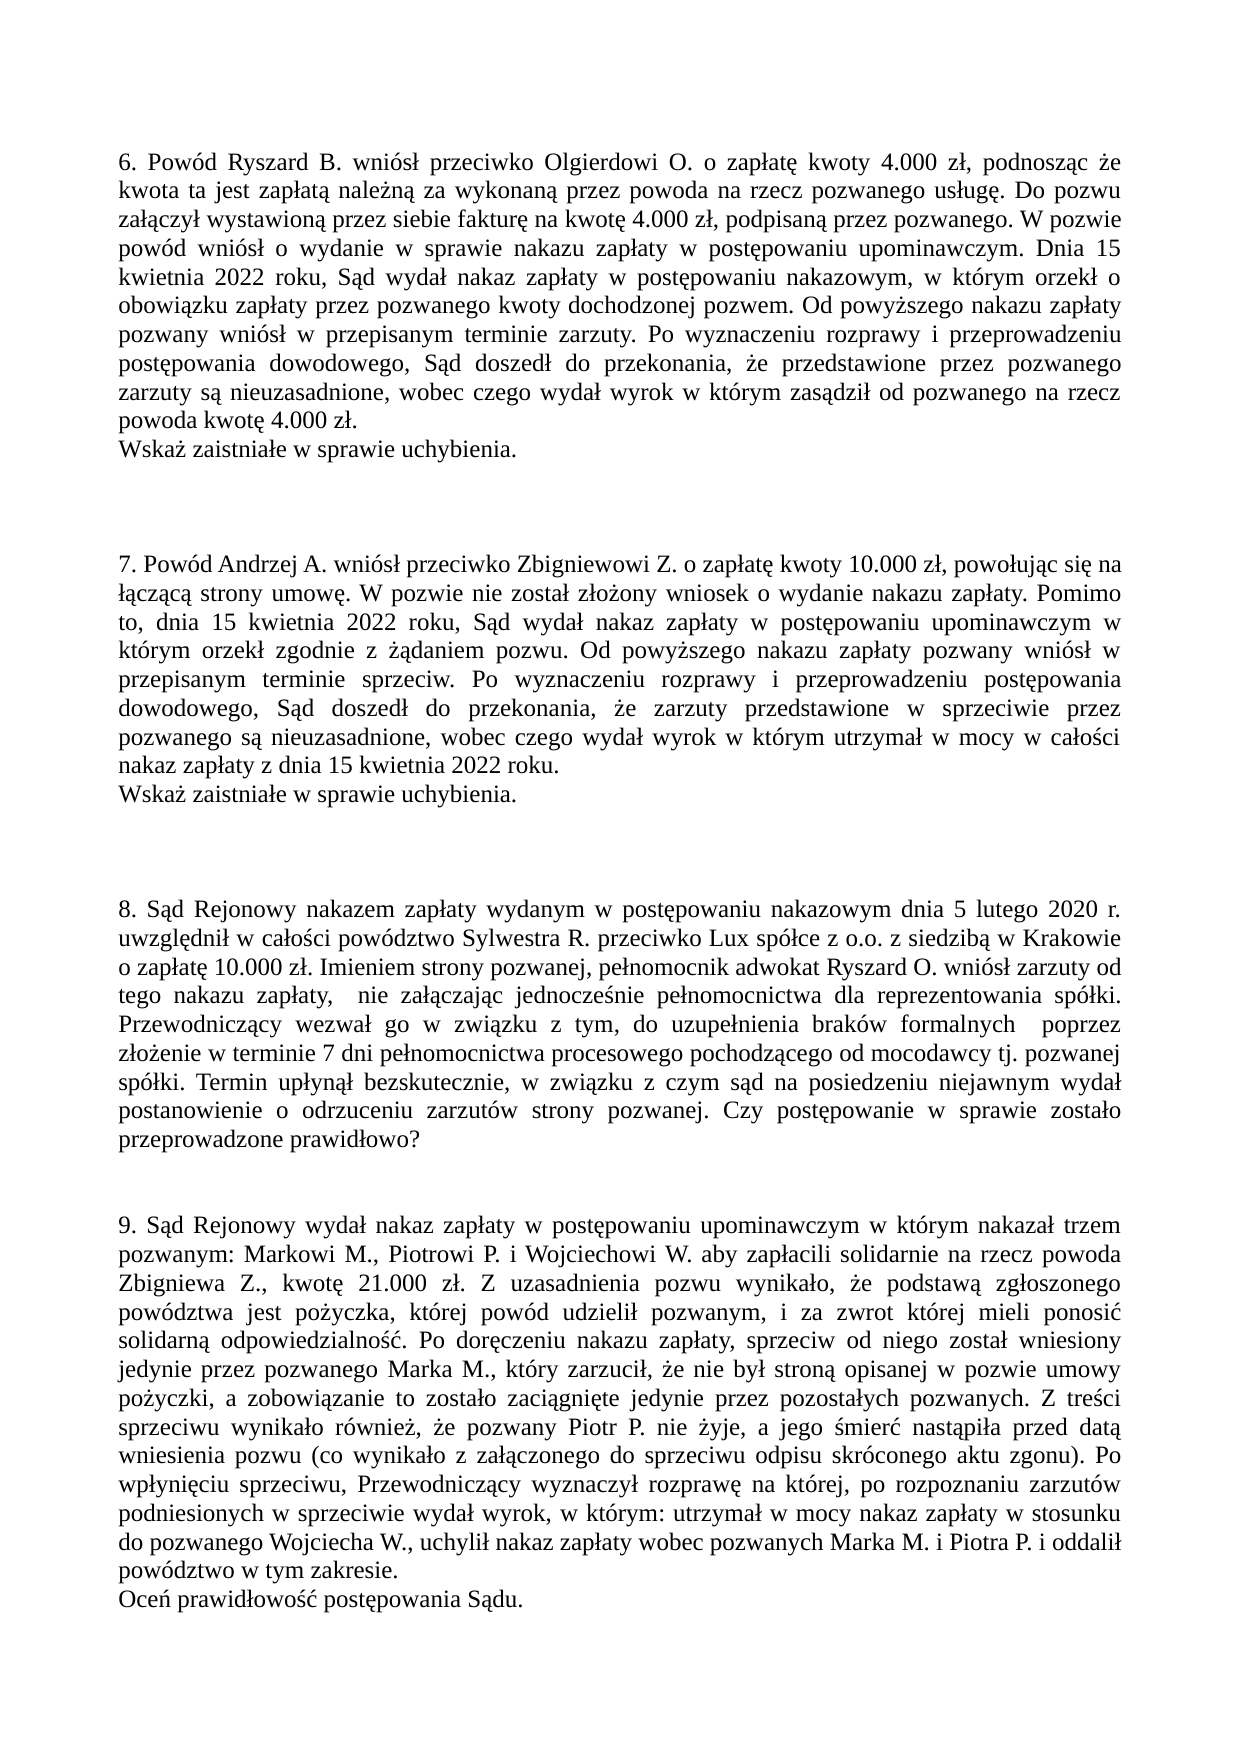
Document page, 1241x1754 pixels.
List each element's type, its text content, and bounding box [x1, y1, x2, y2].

text 7. Powód Andrzej A. wniósł przeciwko Zbigniewowi Z. o zapłatę kwoty 10.000 zł, powołując się na łączącą strony umowę. W pozwie nie został złożony wniosek o wydanie nakazu zapłaty. Pomimo to, dnia 15 kwietnia 2022 roku, Sąd wydał nakaz zapłaty w postępowaniu upominawczym w którym orzekł zgodnie z żądaniem pozwu. Od powyższego nakazu zapłaty pozwany wniósł w przepisanym terminie sprzeciw. Po wyznaczeniu rozprawy i przeprowadzeniu postępowania dowodowego, Sąd doszedł do przekonania, że zarzuty przedstawione w sprzeciwie przez pozwanego są nieuzasadnione, wobec czego wydał wyrok w którym utrzymał w mocy w całości nakaz zapłaty z dnia 15 kwietnia 2022 roku. [118, 549, 1122, 779]
text Wskaż zaistniałe w sprawie uchybienia. [118, 779, 1122, 808]
text Oceń prawidłowość postępowania Sądu. [118, 1584, 1122, 1613]
text 8. Sąd Rejonowy nakazem zapłaty wydanym w postępowaniu nakazowym dnia 5 lutego 2020 r. uwzględnił w całości powództwo Sylwestra R. przeciwko Lux spółce z o.o. z siedzibą w Krakowie o zapłatę 10.000 zł. Imieniem strony pozwanej, pełnomocnik adwokat Ryszard O. wniósł zarzuty od tego nakazu zapłaty, nie załączając jednocześnie pełnomocnictwa dla reprezentowania spółki. Przewodniczący wezwał go w związku z tym, do uzupełnienia braków formalnych poprzez złożenie w terminie 7 dni pełnomocnictwa procesowego pochodzącego od mocodawcy tj. pozwanej spółki. Termin upłynął bezskutecznie, w związku z czym sąd na posiedzeniu niejawnym wydał postanowienie o odrzuceniu zarzutów strony pozwanej. Czy postępowanie w sprawie zostało przeprowadzone prawidłowo? [118, 894, 1122, 1153]
text 9. Sąd Rejonowy wydał nakaz zapłaty w postępowaniu upominawczym w którym nakazał trzem pozwanym: Markowi M., Piotrowi P. i Wojciechowi W. aby zapłacili solidarnie na rzecz powoda Zbigniewa Z., kwotę 21.000 zł. Z uzasadnienia pozwu wynikało, że podstawą zgłoszonego powództwa jest pożyczka, której powód udzielił pozwanym, i za zwrot której mieli ponosić solidarną odpowiedzialność. Po doręczeniu nakazu zapłaty, sprzeciw od niego został wniesiony jedynie przez pozwanego Marka M., który zarzucił, że nie był stroną opisanej w pozwie umowy pożyczki, a zobowiązanie to zostało zaciągnięte jedynie przez pozostałych pozwanych. Z treści sprzeciwu wynikało również, że pozwany Piotr P. nie żyje, a jego śmierć nastąpiła przed datą wniesienia pozwu (co wynikało z załączonego do sprzeciwu odpisu skróconego aktu zgonu). Po wpłynięciu sprzeciwu, Przewodniczący wyznaczył rozprawę na której, po rozpoznaniu zarzutów podniesionych w sprzeciwie wydał wyrok, w którym: utrzymał w mocy nakaz zapłaty w stosunku do pozwanego Wojciecha W., uchylił nakaz zapłaty wobec pozwanych Marka M. i Piotra P. i oddalił powództwo w tym zakresie. [118, 1211, 1122, 1584]
text 6. Powód Ryszard B. wniósł przeciwko Olgierdowi O. o zapłatę kwoty 4.000 zł, podnosząc że kwota ta jest zapłatą należną za wykonaną przez powoda na rzecz pozwanego usługę. Do pozwu załączył wystawioną przez siebie fakturę na kwotę 4.000 zł, podpisaną przez pozwanego. W pozwie powód wniósł o wydanie w sprawie nakazu zapłaty w postępowaniu upominawczym. Dnia 15 kwietnia 2022 roku, Sąd wydał nakaz zapłaty w postępowaniu nakazowym, w którym orzekł o obowiązku zapłaty przez pozwanego kwoty dochodzonej pozwem. Od powyższego nakazu zapłaty pozwany wniósł w przepisanym terminie zarzuty. Po wyznaczeniu rozprawy i przeprowadzeniu postępowania dowodowego, Sąd doszedł do przekonania, że przedstawione przez pozwanego zarzuty są nieuzasadnione, wobec czego wydał wyrok w którym zasądził od pozwanego na rzecz powoda kwotę 4.000 zł. [118, 147, 1122, 434]
text Wskaż zaistniałe w sprawie uchybienia. [118, 434, 1122, 463]
